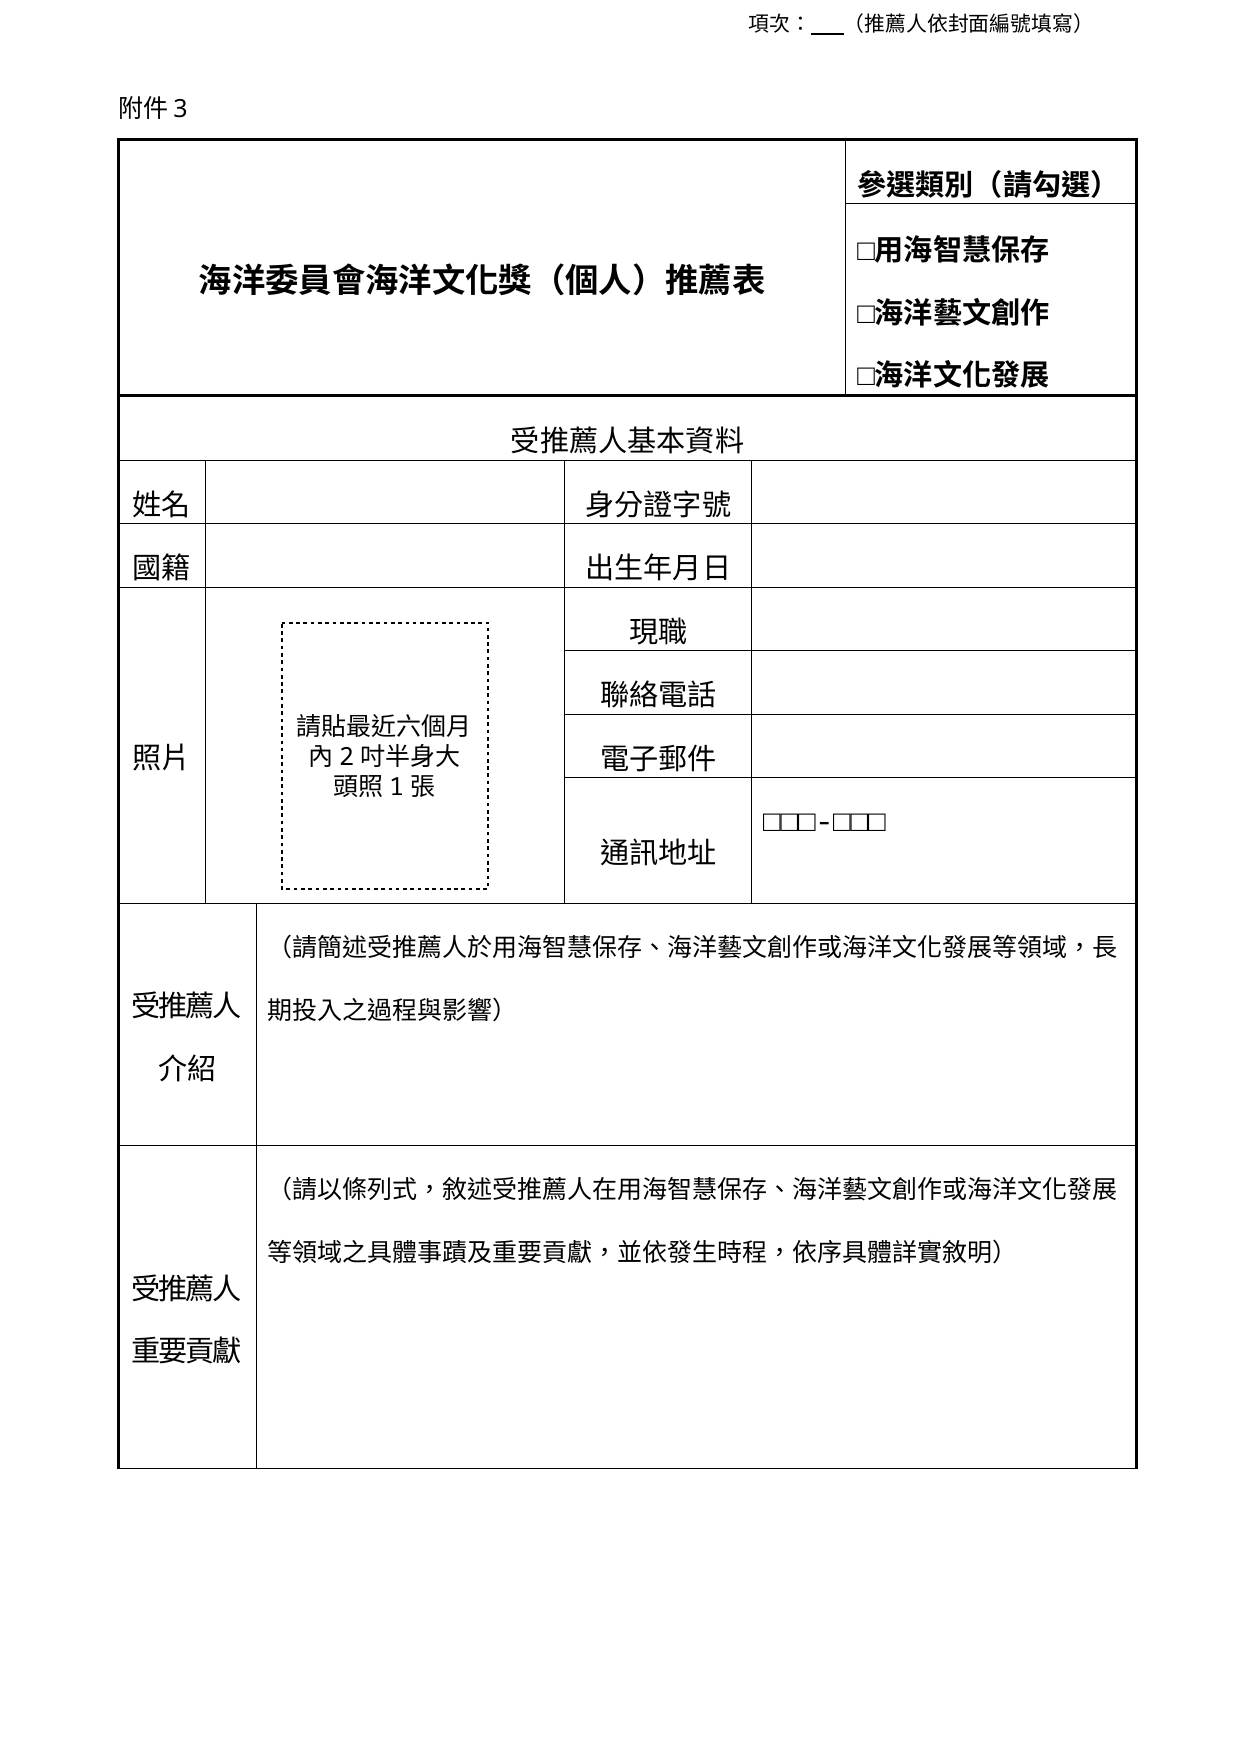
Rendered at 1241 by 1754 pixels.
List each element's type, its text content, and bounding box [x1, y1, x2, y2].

table_cell [752, 524, 1135, 587]
table_cell [206, 461, 564, 523]
table_cell 身分證字號 [565, 461, 751, 523]
table_cell （請簡述受推薦人於用海智慧保存、海洋藝文創作或海洋文化發展等領域，長期投入之過程與影響） [257, 904, 1135, 1145]
table_cell [752, 461, 1135, 523]
table_header 參選類別（請勾選） [734, 0, 1192, 61]
table_header 參選類別（請勾選） [846, 141, 1135, 203]
table_cell 國籍 [120, 524, 205, 587]
table_cell （請以條列式，敘述受推薦人在用海智慧保存、海洋藝文創作或海洋文化發展等領域之具體事蹟及重要貢獻，並依發生時程，依序具體詳實敘明） [257, 1146, 1135, 1468]
table_cell [206, 588, 564, 903]
table_cell [752, 715, 1135, 777]
table_cell 聯絡電話 [565, 651, 751, 714]
table_cell 現職 [565, 588, 751, 650]
table_cell 出生年月日 [565, 524, 751, 587]
table_cell 受推薦人 重要貢獻 [120, 1146, 256, 1468]
table_cell 電子郵件 [565, 715, 751, 777]
table_cell [752, 651, 1135, 714]
table_cell □用海智慧保存 □海洋藝文創作 □海洋文化發展 [846, 204, 1135, 394]
table_cell [206, 524, 564, 587]
table_cell 通訊地址 [565, 778, 751, 903]
table_cell □□□-□□□ [752, 778, 1135, 903]
table_cell [752, 588, 1135, 650]
table_header 海洋委員會海洋文化獎（個人）推薦表 [120, 141, 845, 394]
table_cell 受推薦人 介紹 [120, 904, 256, 1145]
table_cell 受推薦人基本資料 [120, 397, 1135, 459]
table_cell 照片 [120, 588, 205, 903]
table_cell 姓名 [120, 461, 205, 523]
